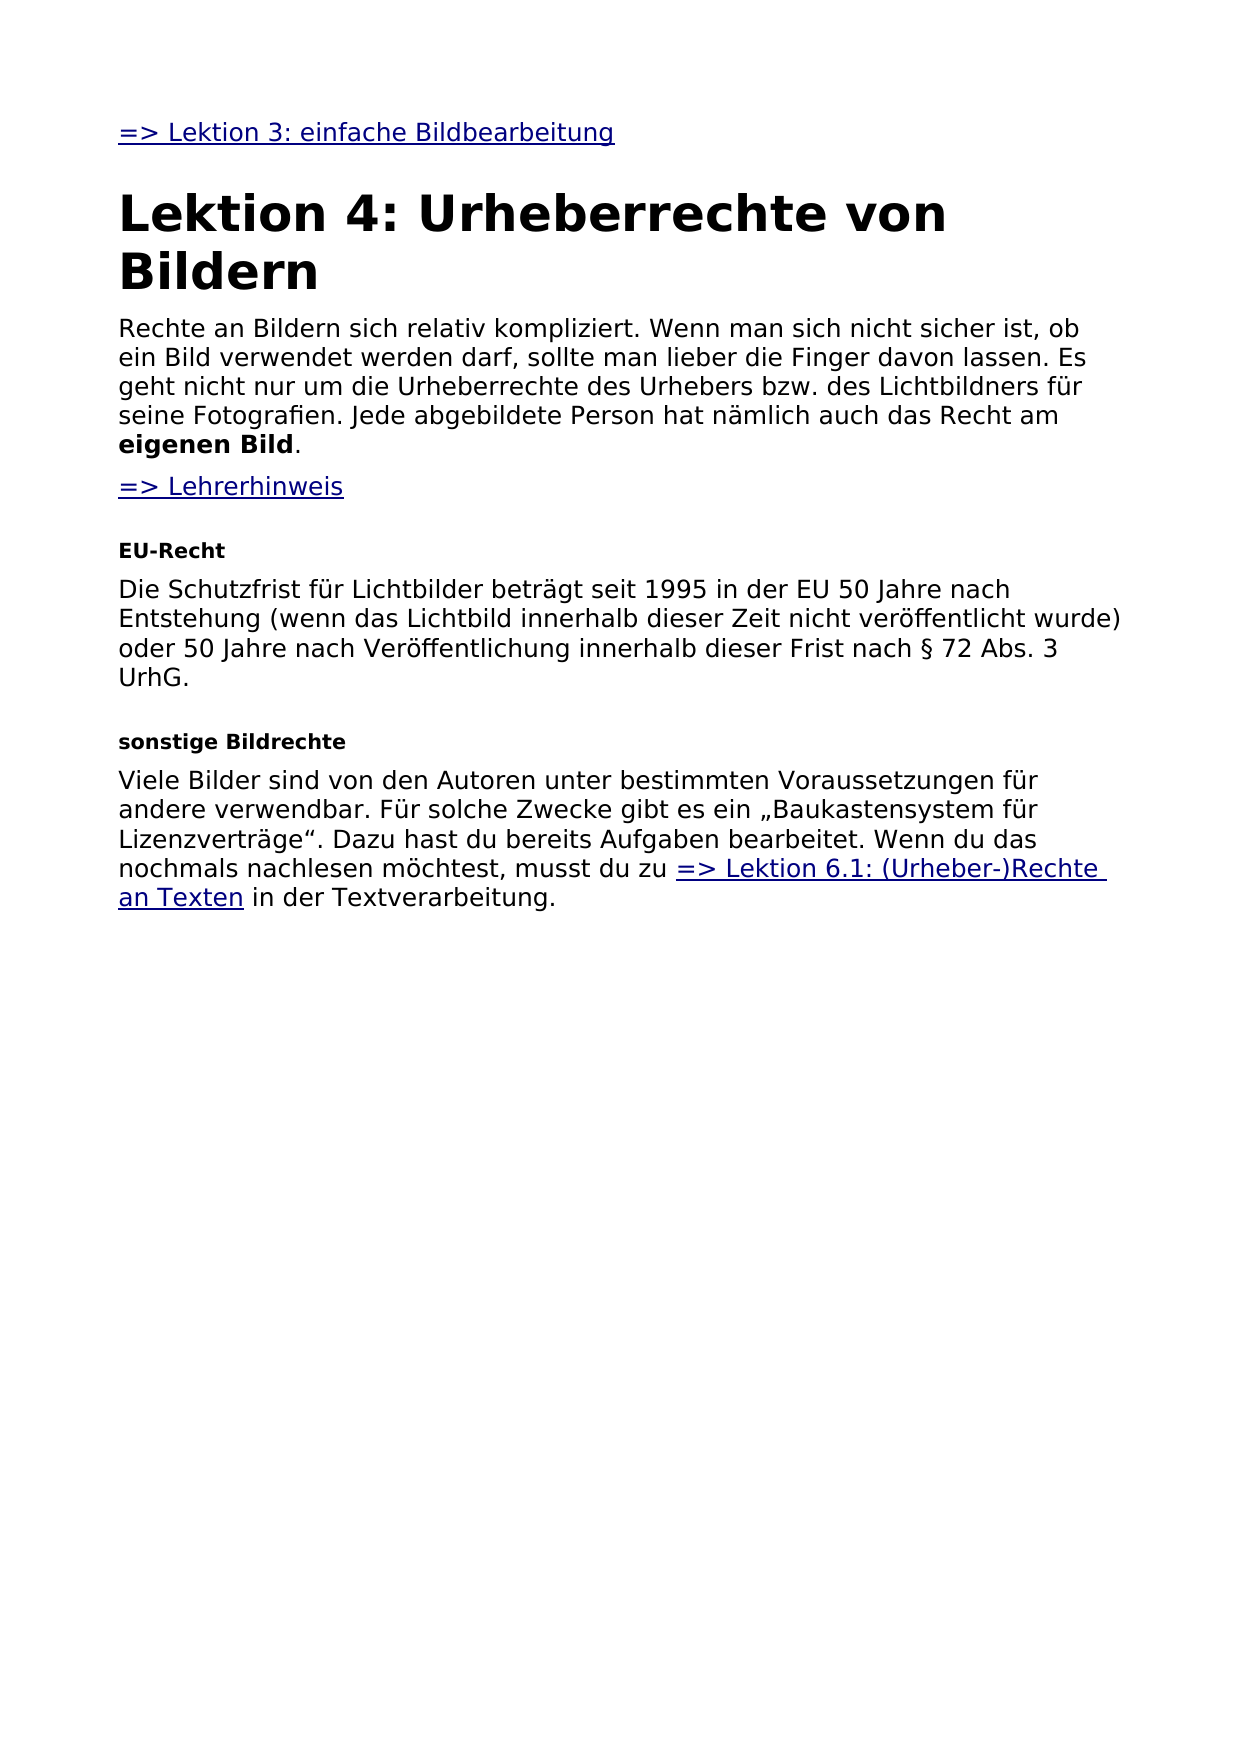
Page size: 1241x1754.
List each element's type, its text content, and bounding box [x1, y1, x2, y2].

subtitle Lektion 4: Urheberrechte von Bildern [118, 185, 1122, 301]
text Die Schutzfrist für Lichtbilder beträgt seit 1995 in der EU 50 Jahre nach Entstehung (wenn das Lichtbild innerhalb dieser Zeit nicht veröffentlicht wurde) oder 50 Jahre nach Veröffentlichung innerhalb dieser Frist nach § 72 Abs. 3 UrhG. [118, 576, 1122, 692]
subtitle sonstige Bildrechte [118, 730, 1122, 754]
text Rechte an Bildern sich relativ kompliziert. Wenn man sich nicht sicher ist, ob ein Bild verwendet werden darf, sollte man lieber die Finger davon lassen. Es geht nicht nur um die Urheberrechte des Urhebers bzw. des Lichtbildners für seine Fotografien. Jede abgebildete Person hat nämlich auch das Recht am eigenen Bild. [118, 314, 1122, 459]
text => Lehrerhinweis [118, 472, 1122, 501]
subtitle EU-Recht [118, 539, 1122, 563]
text Viele Bilder sind von den Autoren unter bestimmten Voraussetzungen für andere verwendbar. Für solche Zwecke gibt es ein „Baukastensystem für Lizenzverträge“. Dazu hast du bereits Aufgaben bearbeitet. Wenn du das nochmals nachlesen möchtest, musst du zu => Lektion 6.1: (Urheber-)Rechte an Texten in der Textverarbeitung. [118, 766, 1122, 912]
text => Lektion 3: einfache Bildbearbeitung [118, 118, 1122, 147]
